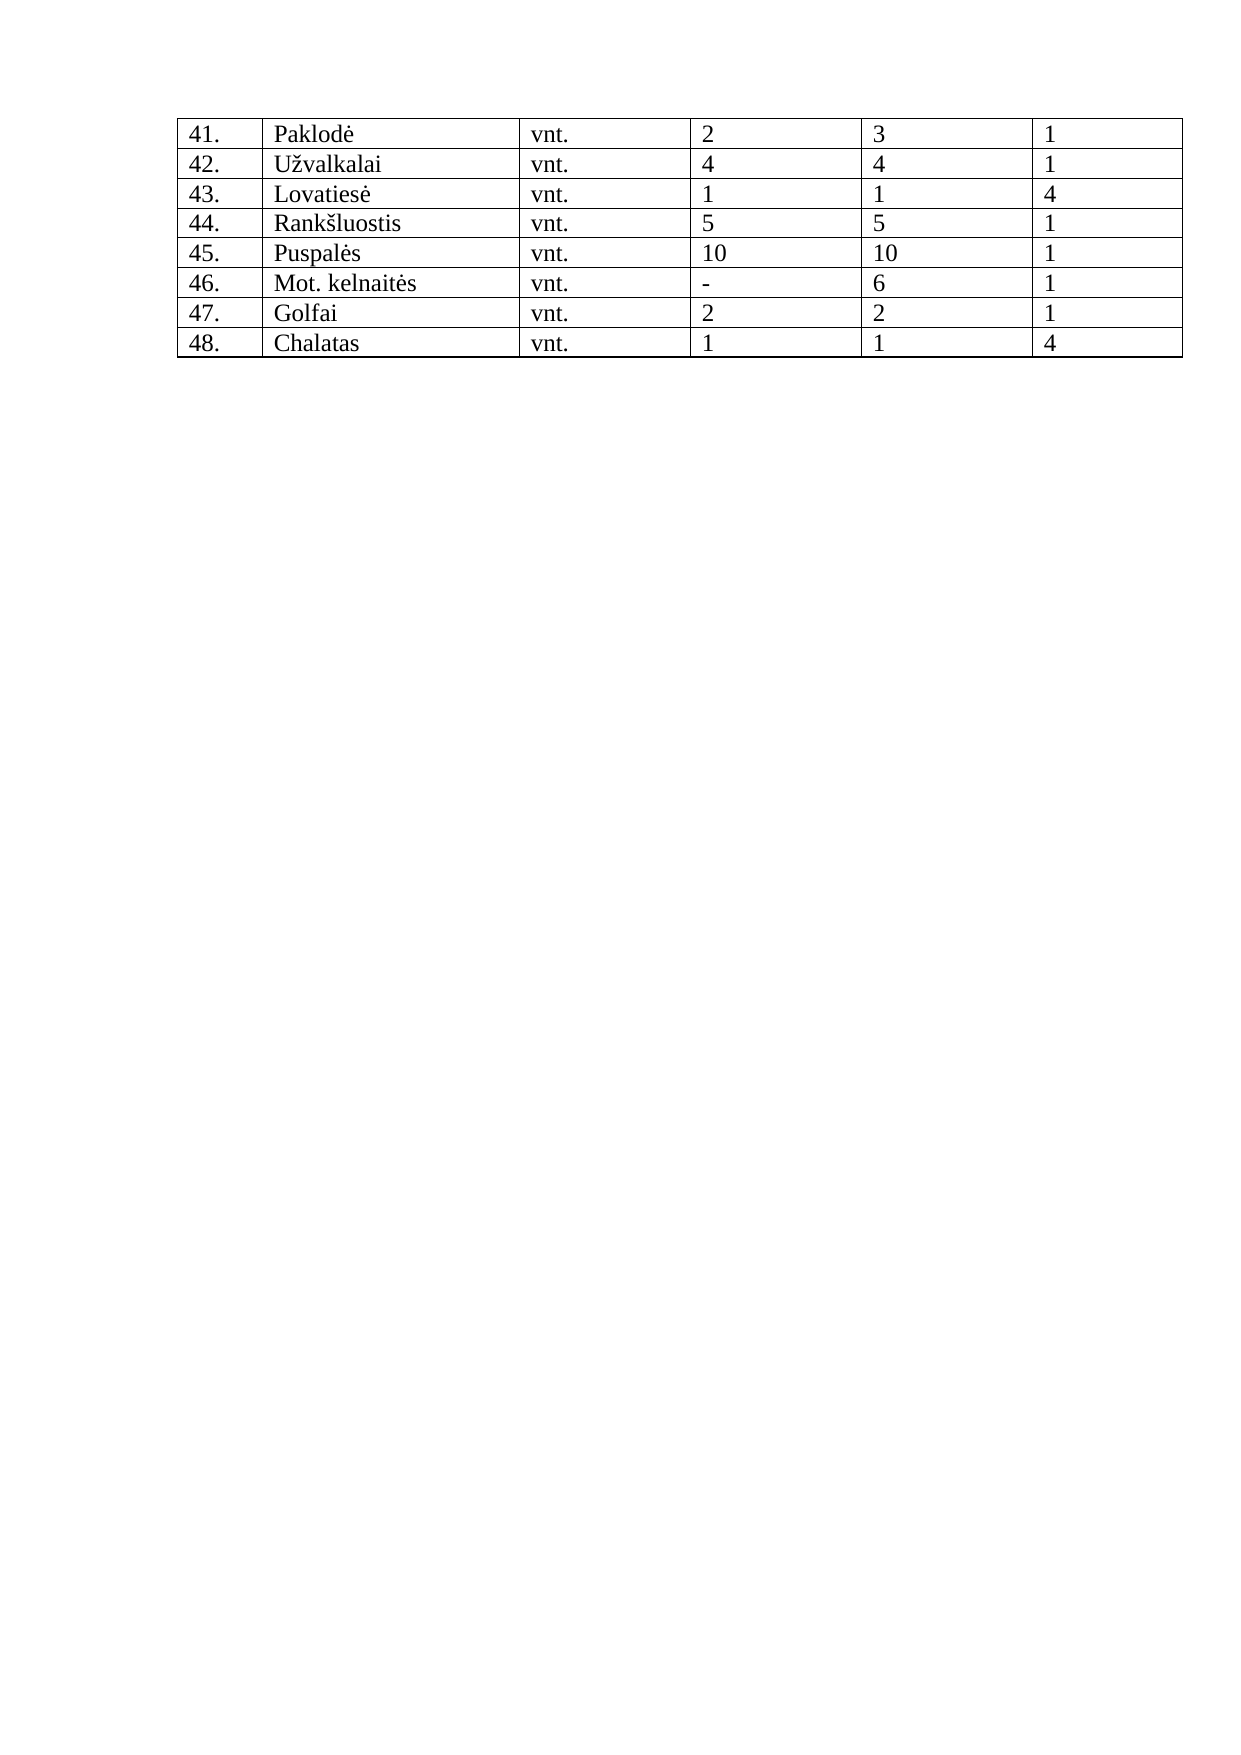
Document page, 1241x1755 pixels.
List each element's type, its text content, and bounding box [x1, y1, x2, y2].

table_cell 2 [862, 298, 1032, 327]
table_cell Lovatiesė [263, 179, 519, 207]
table_cell 10 [862, 238, 1032, 267]
table_cell 46. [178, 268, 262, 297]
table_cell 4 [691, 149, 861, 178]
table_cell 4 [1033, 179, 1182, 207]
table_cell 1 [691, 328, 861, 356]
table_cell 2 [691, 298, 861, 327]
table_cell Chalatas [263, 328, 519, 356]
table_cell 1 [1033, 209, 1182, 237]
table_cell 47. [178, 298, 262, 327]
table_cell 6 [862, 268, 1032, 297]
table_cell 43. [178, 179, 262, 207]
table_cell 2 [691, 119, 861, 148]
table_cell 48. [178, 328, 262, 356]
table_cell 45. [178, 238, 262, 267]
table_cell vnt. [520, 238, 690, 267]
table_cell Užvalkalai [263, 149, 519, 178]
table_cell 1 [1033, 238, 1182, 267]
table_cell Paklodė [263, 119, 519, 148]
table_cell 41. [178, 119, 262, 148]
table_cell Mot. kelnaitės [263, 268, 519, 297]
table_cell vnt. [520, 209, 690, 237]
table_cell 1 [691, 179, 861, 207]
table_cell vnt. [520, 179, 690, 207]
table_cell 42. [178, 149, 262, 178]
table_cell 4 [862, 149, 1032, 178]
table_cell 1 [1033, 119, 1182, 148]
table_cell vnt. [520, 149, 690, 178]
table_cell 1 [862, 328, 1032, 356]
table_cell 44. [178, 209, 262, 237]
table_cell 5 [862, 209, 1032, 237]
table_cell 10 [691, 238, 861, 267]
table_cell 4 [1033, 328, 1182, 356]
table_cell 1 [862, 179, 1032, 207]
table_cell 5 [691, 209, 861, 237]
table_cell 1 [1033, 298, 1182, 327]
table_cell Puspalės [263, 238, 519, 267]
table_cell Golfai [263, 298, 519, 327]
table_cell 1 [1033, 268, 1182, 297]
table_cell - [691, 268, 861, 297]
table_cell vnt. [520, 268, 690, 297]
table_cell 1 [1033, 149, 1182, 178]
table_cell vnt. [520, 328, 690, 356]
table_cell vnt. [520, 298, 690, 327]
table_cell 3 [862, 119, 1032, 148]
table_cell vnt. [520, 119, 690, 148]
table_cell Rankšluostis [263, 209, 519, 237]
